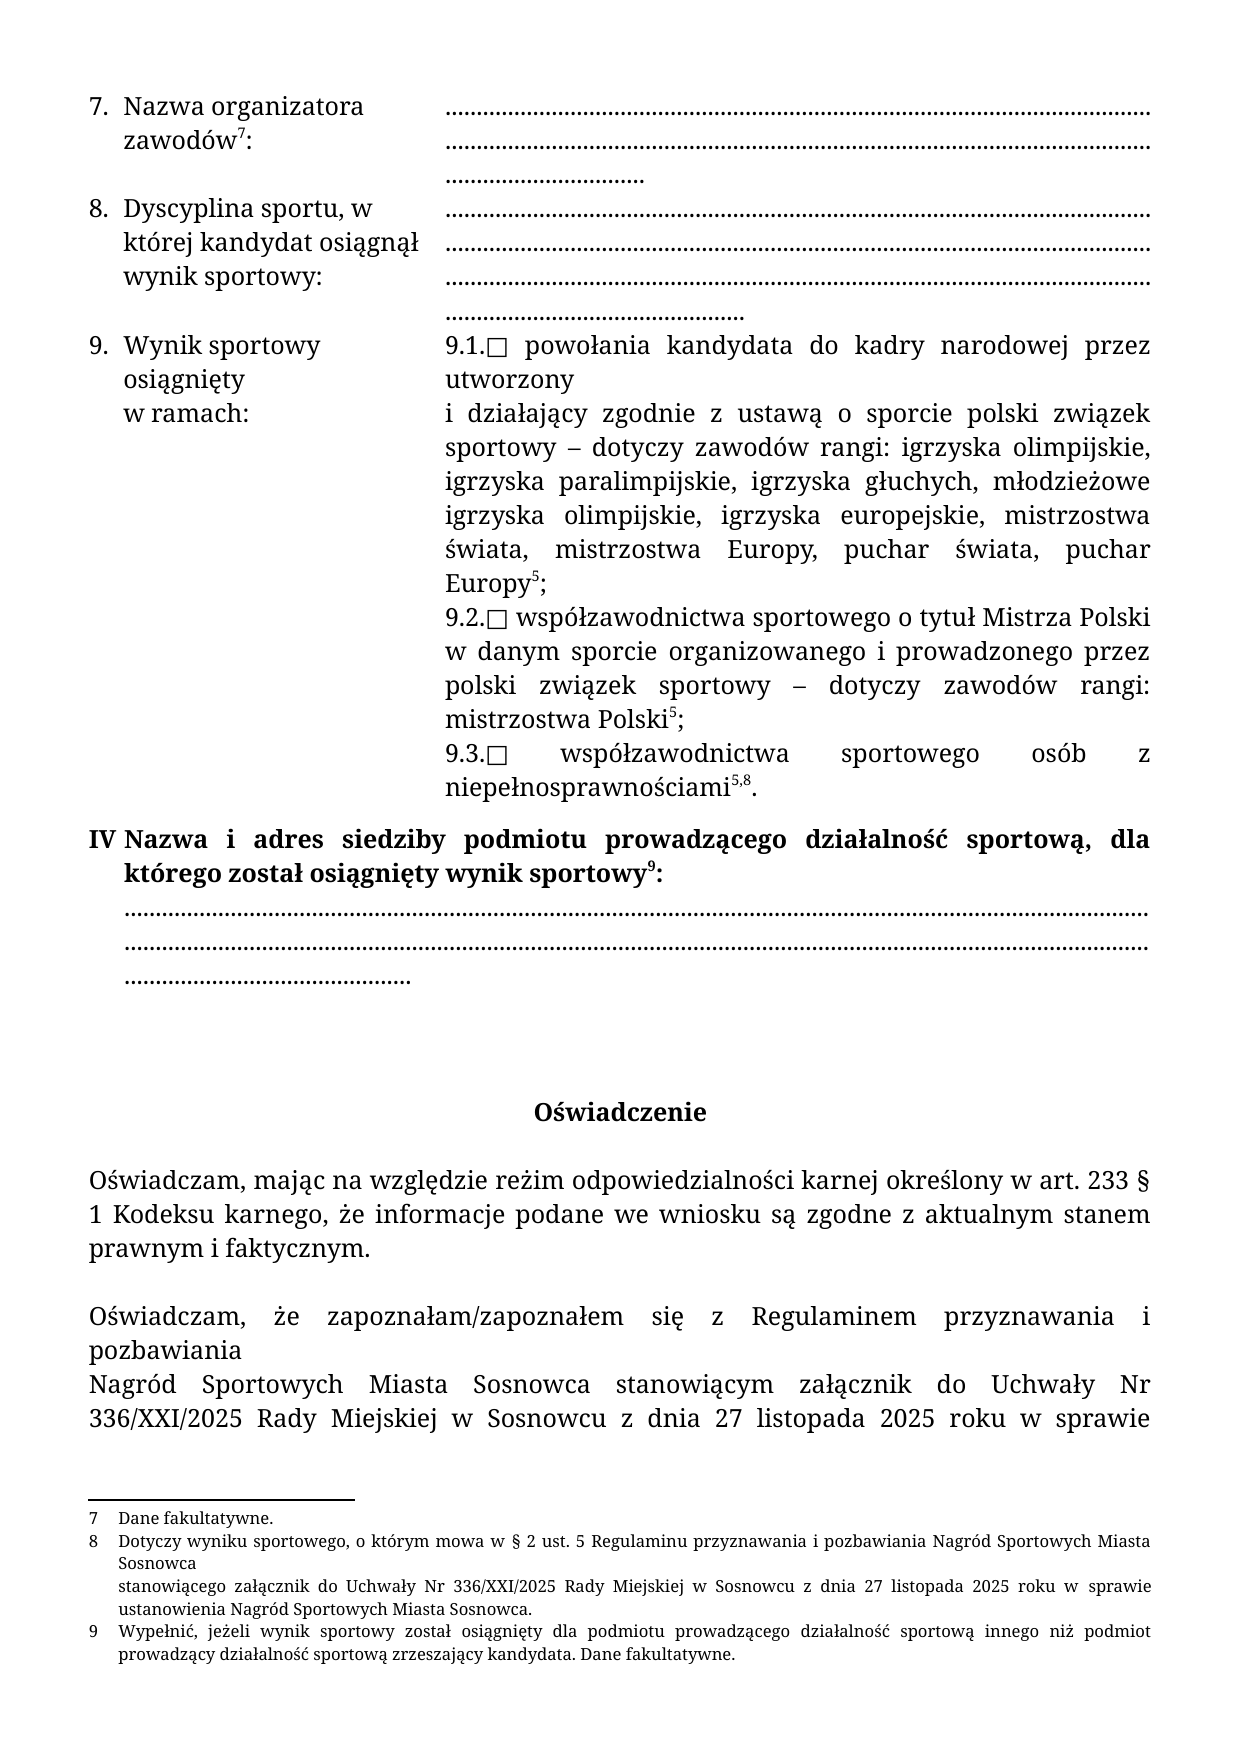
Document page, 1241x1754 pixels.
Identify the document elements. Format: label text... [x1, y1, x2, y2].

text Oświadczam, mając na względzie reżim odpowiedzialności karnej określony w art. 233 § 1 Kodeksu karnego, że informacje podane we wniosku są zgodne z aktualnym stanem prawnym i faktycznym. [88, 1162, 1152, 1264]
table_cell [92, 200, 98, 207]
table_header [89, 822, 124, 889]
table_cell ...................................................................................................................................................................................................................................................................................................................................................................................... [125, 891, 1152, 992]
table_cell Dyscyplina sportu, w której kandydat osiągnął wynik sportowy: [124, 192, 445, 327]
table_cell 9.1.□ powołania kandydata do kadry narodowej przez utworzony i działający zgodnie z ustawą o sporcie polski związek sportowy – dotyczy zawodów rangi: igrzyska olimpijskie, igrzyska paralimpijskie, igrzyska głuchych, młodzieżowe igrzyska olimpijskie, igrzyska europejskie, mistrzostwa świata, mistrzostwa Europy, puchar świata, puchar Europy5; 9.2.□ współzawodnictwa sportowego o tytuł Mistrza Polski w danym sporcie organizowanego i prowadzonego przez polski związek sportowy – dotyczy zawodów rangi: mistrzostwa Polski5; 9.3.□ współzawodnictwa sportowego osób z niepełnosprawnościami5,. [446, 328, 1151, 804]
table_cell [89, 90, 123, 191]
table_cell [92, 209, 99, 216]
table_cell [89, 328, 123, 804]
table_cell [89, 192, 123, 327]
table_header Nazwa i adres siedziby podmiotu prowadzącego działalność sportową, dla którego został osiągnięty wynik sportowy: [125, 822, 1152, 889]
table_cell Wynik sportowy osiągnięty w ramach: [124, 328, 445, 804]
table_cell Nazwa organizatora zawodów: [124, 90, 445, 191]
table_cell [89, 891, 124, 992]
table_cell .................................................................................................................................................................................................................................................................. [446, 90, 1151, 191]
text Oświadczenie [88, 1094, 1152, 1128]
text Oświadczam, że zapoznałam/zapoznałem się z Regulaminem przyznawania i pozbawiania Nagród Sportowych Miasta Sosnowca stanowiącym załącznik do Uchwały Nr 336/XXI/2025 Rady Miejskiej w Sosnowcu z dnia 27 listopada 2025 roku w sprawie [88, 1298, 1152, 1435]
table_cell [92, 337, 98, 346]
table_cell ................................................................................................................................................................................................................................................................................................................................................................................................... [446, 192, 1151, 327]
